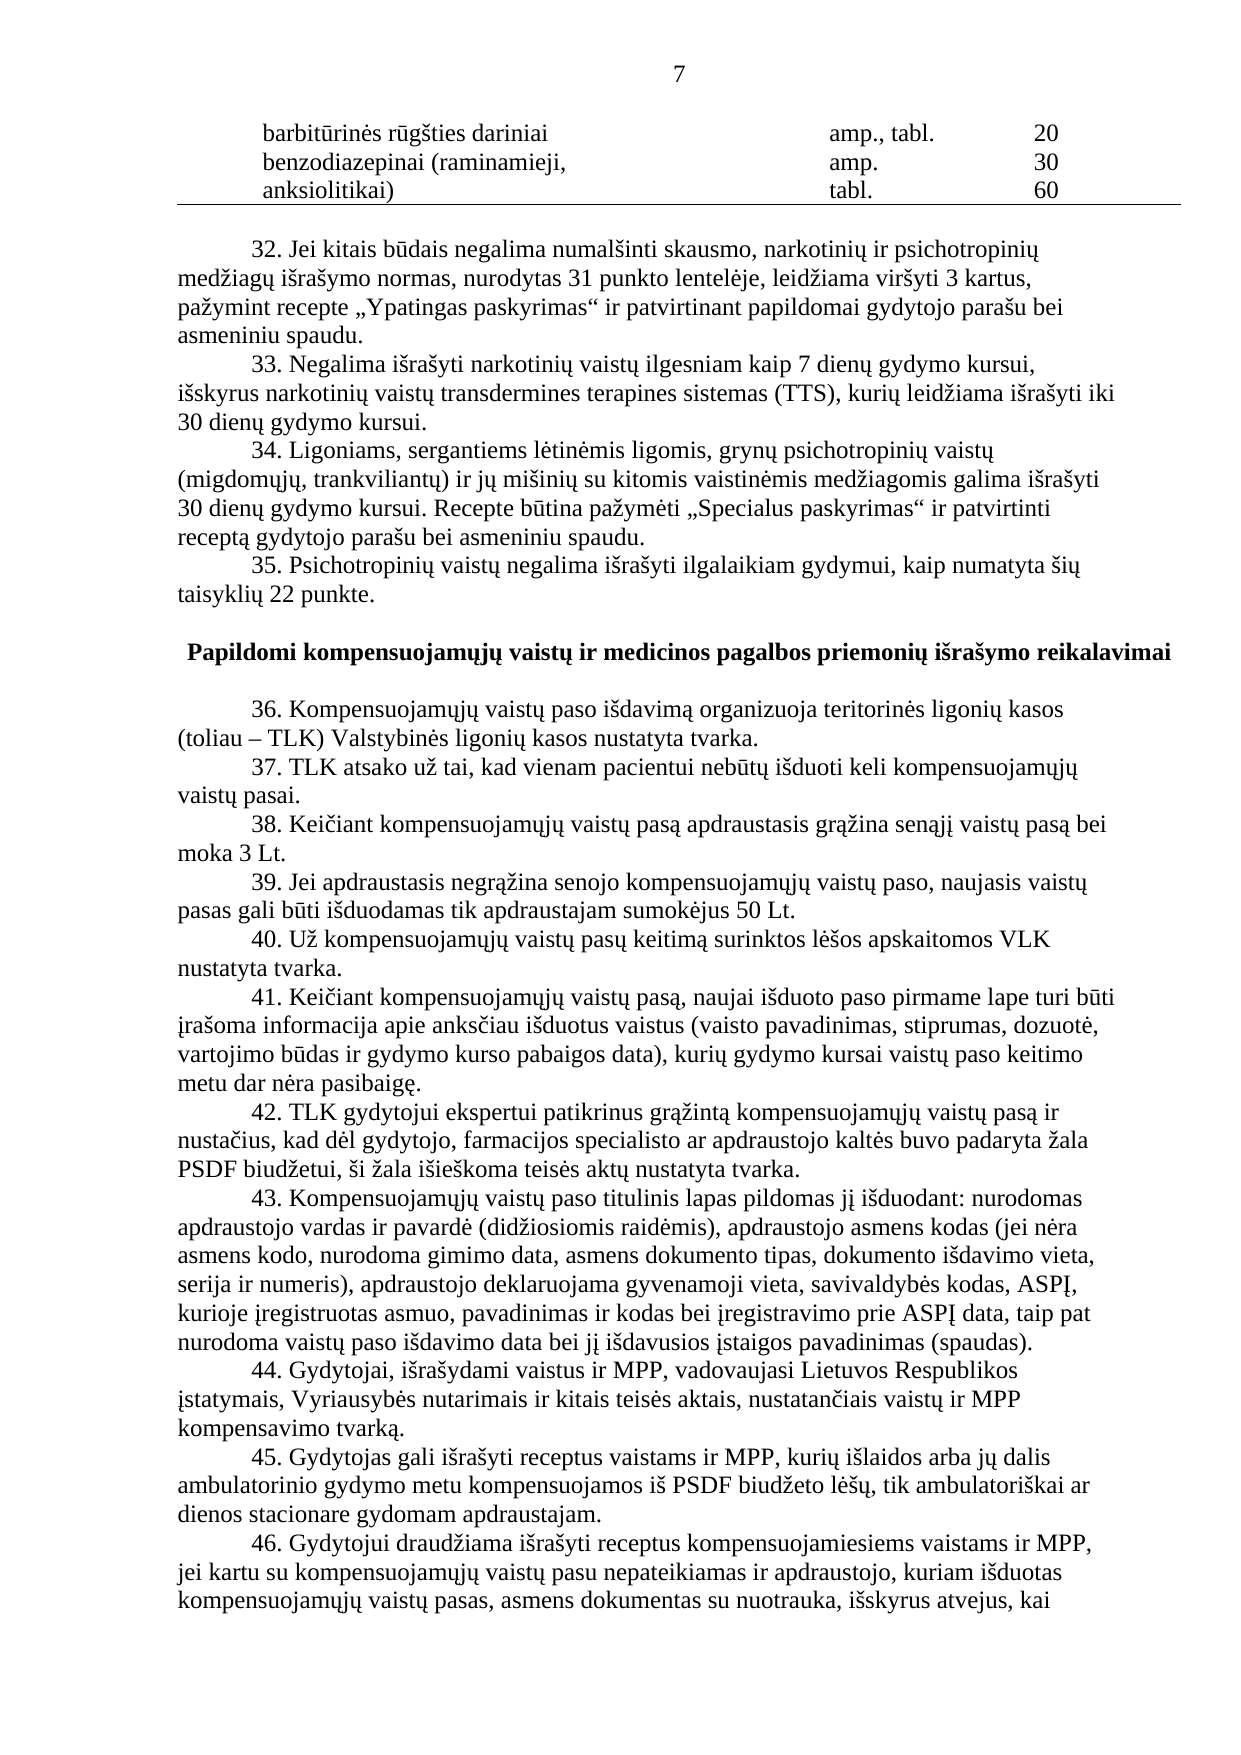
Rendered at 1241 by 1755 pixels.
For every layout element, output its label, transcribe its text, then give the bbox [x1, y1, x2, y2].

table_cell 20 [1022, 118, 1181, 147]
table_cell amp., tabl. [818, 118, 1022, 147]
text 38. Keičiant kompensuojamųjų vaistų pasą apdraustasis grąžina senąjį vaistų pasą bei moka 3 Lt. [177, 809, 1122, 867]
table_cell tabl. [818, 176, 1022, 204]
text 41. Keičiant kompensuojamųjų vaistų pasą, naujai išduoto paso pirmame lape turi būti įrašoma informacija apie anksčiau išduotus vaistus (vaisto pavadinimas, stiprumas, dozuotė, vartojimo būdas ir gydymo kurso pabaigos data), kurių gydymo kursai vaistų paso keitimo metu dar nėra pasibaigę. [177, 982, 1122, 1097]
table_cell 60 [1022, 176, 1181, 204]
text 32. Jei kitais būdais negalima numalšinti skausmo, narkotinių ir psichotropinių medžiagų išrašymo normas, nurodytas 31 punkto lentelėje, leidžiama viršyti 3 kartus, pažymint recepte „Ypatingas paskyrimas“ ir patvirtinant papildomai gydytojo parašu bei asmeniniu spaudu. [177, 234, 1122, 349]
text 46. Gydytojui draudžiama išrašyti receptus kompensuojamiesiems vaistams ir MPP, jei kartu su kompensuojamųjų vaistų pasu nepateikiamas ir apdraustojo, kuriam išduotas kompensuojamųjų vaistų pasas, asmens dokumentas su nuotrauka, išskyrus atvejus, kai [177, 1528, 1122, 1614]
text 33. Negalima išrašyti narkotinių vaistų ilgesniam kaip 7 dienų gydymo kursui, išskyrus narkotinių vaistų transdermines terapines sistemas (TTS), kurių leidžiama išrašyti iki 30 dienų gydymo kursui. [177, 349, 1122, 435]
text 36. Kompensuojamųjų vaistų paso išdavimą organizuoja teritorinės ligonių kasos (toliau – TLK) Valstybinės ligonių kasos nustatyta tvarka. [177, 694, 1122, 752]
text 37. TLK atsako už tai, kad vienam pacientui nebūtų išduoti keli kompensuojamųjų vaistų pasai. [177, 752, 1122, 809]
table_cell anksiolitikai) [177, 176, 818, 204]
text 34. Ligoniams, sergantiems lėtinėmis ligomis, grynų psichotropinių vaistų (migdomųjų, trankviliantų) ir jų mišinių su kitomis vaistinėmis medžiagomis galima išrašyti 30 dienų gydymo kursui. Recepte būtina pažymėti „Specialus paskyrimas“ ir patvirtinti receptą gydytojo parašu bei asmeniniu spaudu. [177, 435, 1122, 550]
table_cell benzodiazepinai (raminamieji, [177, 147, 818, 176]
table_cell 30 [1022, 147, 1181, 176]
text 40. Už kompensuojamųjų vaistų pasų keitimą surinktos lėšos apskaitomos VLK nustatyta tvarka. [177, 924, 1122, 982]
text 44. Gydytojai, išrašydami vaistus ir MPP, vadovaujasi Lietuvos Respublikos įstatymais, Vyriausybės nutarimais ir kitais teisės aktais, nustatančiais vaistų ir MPP kompensavimo tvarką. [177, 1355, 1122, 1442]
text 35. Psichotropinių vaistų negalima išrašyti ilgalaikiam gydymui, kaip numatyta šių taisyklių 22 punkte. [177, 550, 1122, 608]
text 39. Jei apdraustasis negrąžina senojo kompensuojamųjų vaistų paso, naujasis vaistų pasas gali būti išduodamas tik apdraustajam sumokėjus 50 Lt. [177, 867, 1122, 924]
text 43. Kompensuojamųjų vaistų paso titulinis lapas pildomas jį išduodant: nurodomas apdraustojo vardas ir pavardė (didžiosiomis raidėmis), apdraustojo asmens kodas (jei nėra asmens kodo, nurodoma gimimo data, asmens dokumento tipas, dokumento išdavimo vieta, serija ir numeris), apdraustojo deklaruojama gyvenamoji vieta, savivaldybės kodas, ASPĮ, kurioje įregistruotas asmuo, pavadinimas ir kodas bei įregistravimo prie ASPĮ data, taip pat nurodoma vaistų paso išdavimo data bei jį išdavusios įstaigos pavadinimas (spaudas). [177, 1183, 1122, 1355]
table_cell amp. [818, 147, 1022, 176]
table_cell barbitūrinės rūgšties dariniai [177, 118, 818, 147]
text Papildomi kompensuojamųjų vaistų ir medicinos pagalbos priemonių išrašymo reikalavimai [177, 637, 1181, 665]
text 42. TLK gydytojui ekspertui patikrinus grąžintą kompensuojamųjų vaistų pasą ir nustačius, kad dėl gydytojo, farmacijos specialisto ar apdraustojo kaltės buvo padaryta žala PSDF biudžetui, ši žala išieškoma teisės aktų nustatyta tvarka. [177, 1097, 1122, 1183]
text 45. Gydytojas gali išrašyti receptus vaistams ir MPP, kurių išlaidos arba jų dalis ambulatorinio gydymo metu kompensuojamos iš PSDF biudžeto lėšų, tik ambulatoriškai ar dienos stacionare gydomam apdraustajam. [177, 1442, 1122, 1528]
